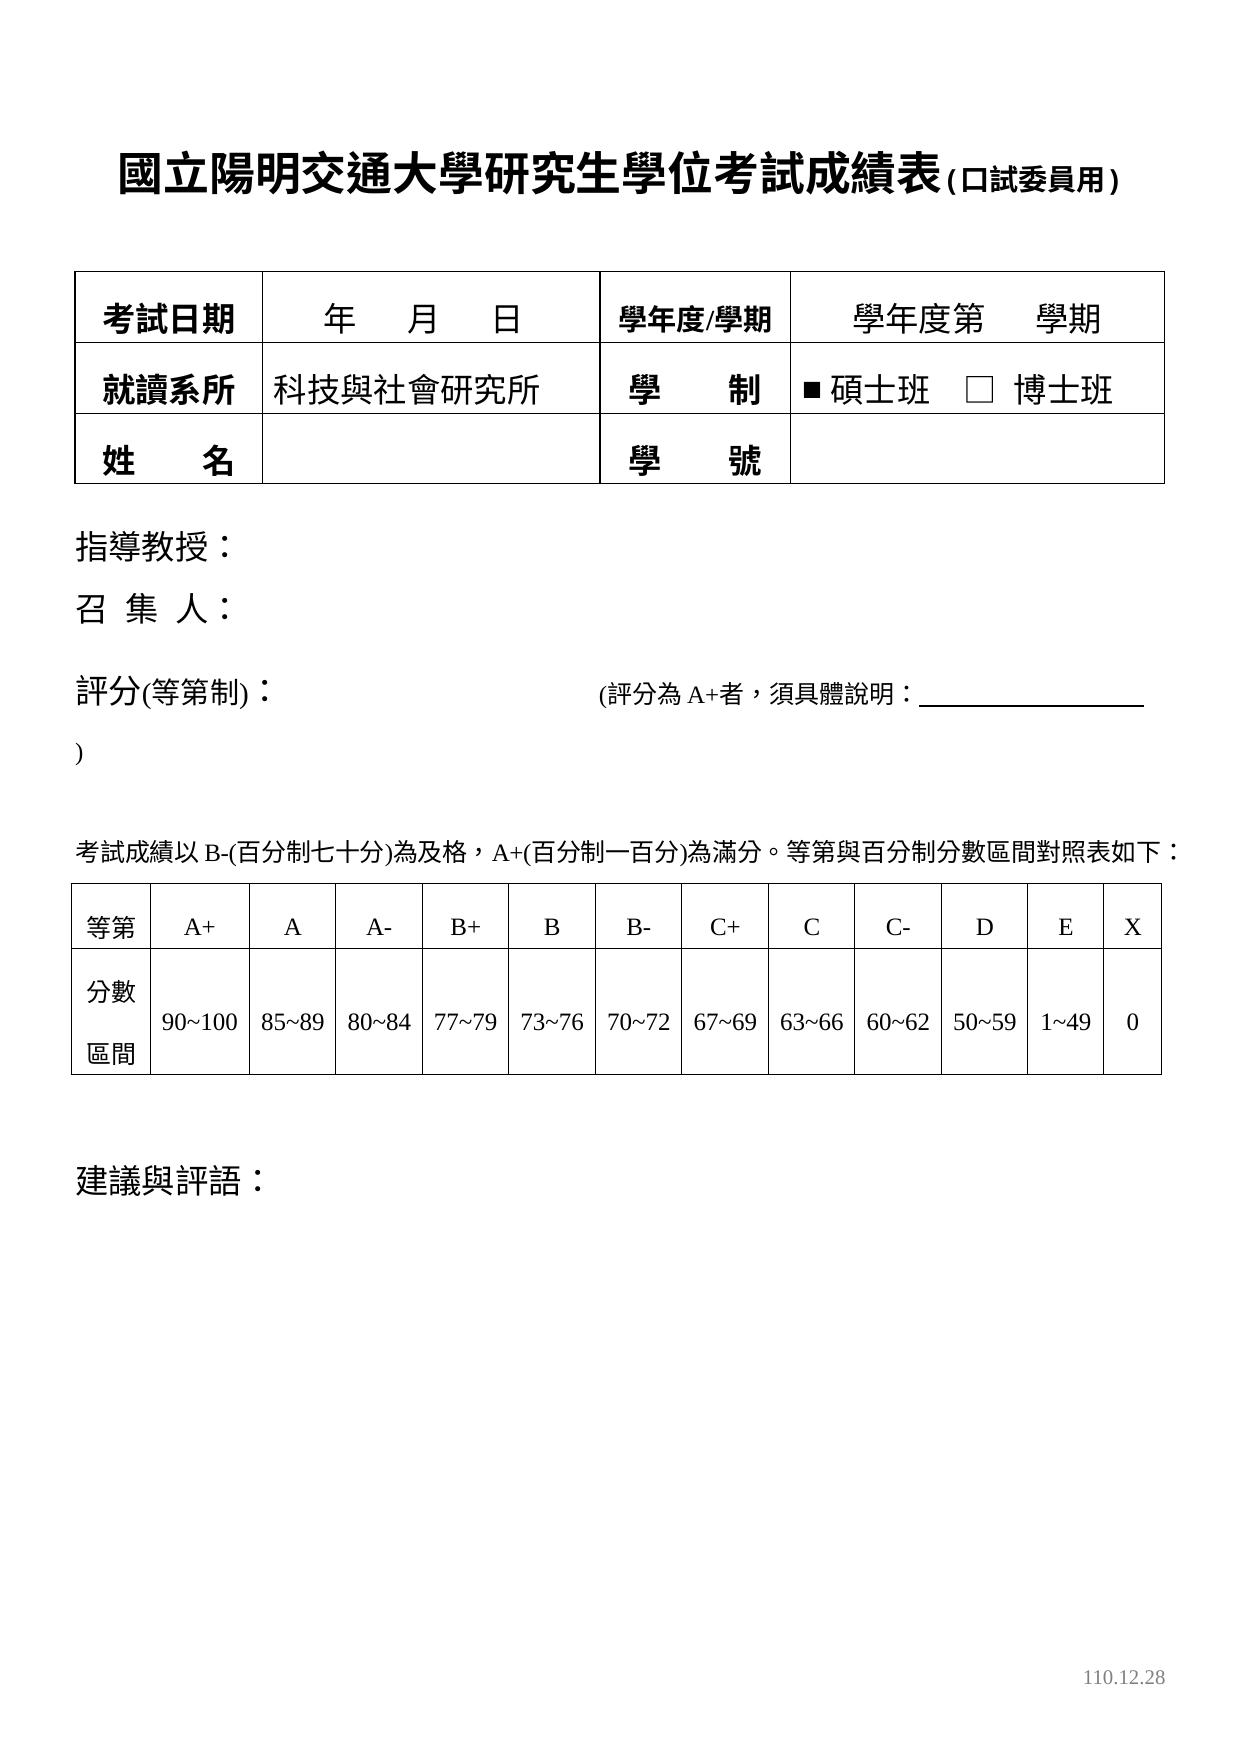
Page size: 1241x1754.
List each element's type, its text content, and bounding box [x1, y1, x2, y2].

text 建議與評語： [75, 1137, 1165, 1200]
table_header A [250, 884, 335, 948]
table_header A- [336, 884, 422, 948]
table_cell 80~84 [336, 949, 422, 1074]
table_cell ■ 碩士班 □ 博士班 [791, 343, 1164, 412]
table_cell 70~72 [596, 949, 681, 1074]
table_cell 67~69 [682, 949, 768, 1074]
table_cell 0 [1104, 949, 1161, 1074]
table_cell 1~49 [1028, 949, 1103, 1074]
table_header 年 月 日 [263, 272, 599, 342]
text 召 集 人： [75, 566, 1165, 628]
table_header 考試日期 [76, 272, 262, 342]
table_header C [769, 884, 854, 948]
table_cell 63~66 [769, 949, 854, 1074]
text 評分(等第制)： (評分為A+者，須具體說明： ) [75, 647, 1165, 772]
table_cell 學 制 [601, 343, 790, 412]
text 指導教授： [75, 503, 1165, 566]
table_cell 73~76 [509, 949, 595, 1074]
table_cell 姓 名 [76, 414, 262, 483]
table_header C- [855, 884, 941, 948]
table_header 學年度第 學期 [791, 272, 1164, 342]
text 國立陽明交通大學研究生學位考試成績表(口試委員用) [75, 98, 1165, 223]
table_cell 90~100 [151, 949, 249, 1074]
table_cell 分數區間 [72, 949, 150, 1074]
table_header 等第 [72, 884, 150, 948]
table_cell 學 號 [601, 414, 790, 483]
table_header 學年度/學期 [601, 272, 790, 342]
table_header B+ [423, 884, 508, 948]
table_header A+ [151, 884, 249, 948]
table_cell [263, 414, 599, 483]
table_cell [791, 414, 1164, 483]
table_cell 85~89 [250, 949, 335, 1074]
text 考試成績以B-(百分制七十分)為及格，A+(百分制一百分)為滿分。等第與百分制分數區間對照表如下： [75, 809, 1165, 872]
table_header X [1104, 884, 1161, 948]
table_cell 77~79 [423, 949, 508, 1074]
table_cell 50~59 [942, 949, 1027, 1074]
table_header D [942, 884, 1027, 948]
table_cell 就讀系所 [76, 343, 262, 412]
table_cell 60~62 [855, 949, 941, 1074]
table_header C+ [682, 884, 768, 948]
table_header B- [596, 884, 681, 948]
table_cell 科技與社會研究所 [263, 343, 599, 412]
table_header B [509, 884, 595, 948]
table_header E [1028, 884, 1103, 948]
